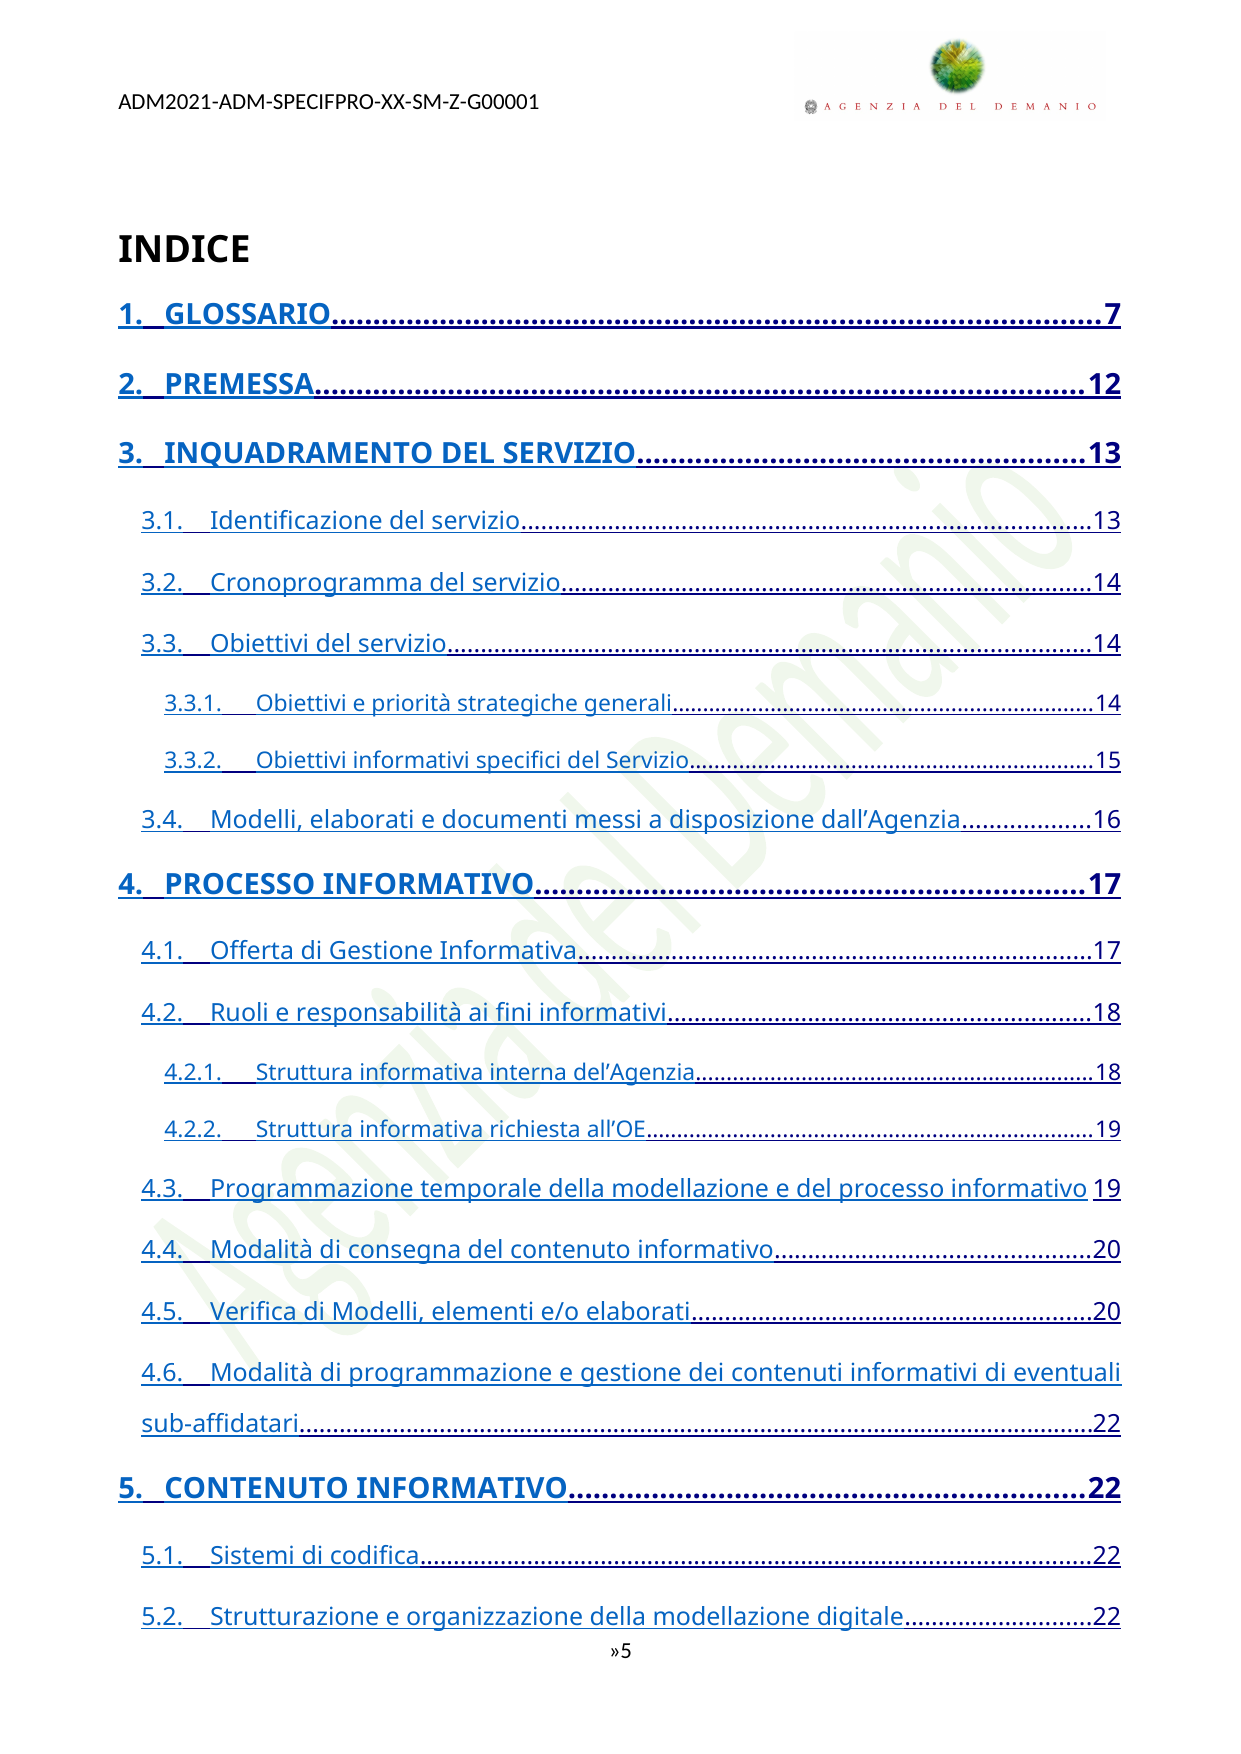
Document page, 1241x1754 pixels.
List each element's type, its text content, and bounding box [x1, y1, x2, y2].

text 4.2.1. Struttura informativa interna del’Agenzia 18 [540, 1056, 1122, 1087]
text 3.3.2. Obiettivi informativi specifici del Servizio 15 [164, 744, 634, 771]
text 4.4. Modalità di consegna del contenuto informativo 20 [185, 1232, 265, 1261]
text 1. GLOSSARIO 7 [118, 293, 1122, 333]
text 3.2. Cronoprogramma del servizio 14 [141, 564, 908, 593]
text 4.5. Verifica di Modelli, elementi e/o elaborati 20 [367, 1293, 1122, 1327]
text 4. PROCESSO INFORMATIVO 17 [498, 863, 655, 897]
text 3.3.2. Obiettivi informativi specifici del Servizio 15 [684, 744, 733, 771]
text 3.1. Identificazione del servizio 13 [985, 503, 1054, 532]
text 4.2.2. Struttura informativa richiesta all’OE 19 [386, 1113, 438, 1140]
text 3.4. Modelli, elaborati e documenti messi a disposizione dall’Agenzia 16 [141, 832, 594, 836]
text 5.2. Strutturazione e organizzazione della modellazione digitale 22 [141, 1599, 1122, 1633]
text 3.3.1. Obiettivi e priorità strategiche generali 14 [164, 687, 779, 714]
text 3.4. Modelli, elaborati e documenti messi a disposizione dall’Agenzia 16 [669, 802, 747, 831]
text 3.1. Identificazione del servizio 13 [141, 533, 956, 537]
text 4.1. Offerta di Gestione Informativa 17 [664, 933, 1122, 967]
text 4.1. Offerta di Gestione Informativa 17 [568, 933, 620, 962]
text 3. INQUADRAMENTO DEL SERVIZIO 13 [118, 433, 1122, 472]
text 5. CONTENUTO INFORMATIVO 22 [118, 1467, 1122, 1507]
text 3.3.2. Obiettivi informativi specifici del Servizio 15 [765, 744, 836, 771]
text 4. PROCESSO INFORMATIVO 17 [118, 899, 518, 903]
text 4.2. Ruoli e responsabilità ai fini informativi 18 [515, 994, 1122, 1028]
text 4.1. Offerta di Gestione Informativa 17 [527, 933, 577, 962]
text 3.1. Identificazione del servizio 13 [942, 503, 989, 532]
text INDICE [118, 222, 1122, 273]
text 4.5. Verifica di Modelli, elementi e/o elaborati 20 [141, 1293, 217, 1322]
text 3.2. Cronoprogramma del servizio 14 [909, 564, 969, 593]
text 4.4. Modalità di consegna del contenuto informativo 20 [299, 1232, 1122, 1266]
text 3.2. Cronoprogramma del servizio 14 [960, 564, 1012, 593]
table_cell Elementi Principali [299, 1293, 372, 1322]
text 4.6. Modalità di programmazione e gestione dei contenuti informativi di eventuali sub-affidatari 22 [141, 1386, 1122, 1440]
text 4.2.1. Struttura informativa interna del’Agenzia 18 [164, 1056, 385, 1082]
text 3.4. Modelli, elaborati e documenti messi a disposizione dall’Agenzia 16 [748, 802, 1122, 836]
text 3.3.1. Obiettivi e priorità strategiche generali 14 [828, 687, 892, 714]
text 4.6. Modalità di programmazione e gestione dei contenuti informativi di eventuali sub-affidatari 22 [141, 1355, 1122, 1384]
text 4. PROCESSO INFORMATIVO 17 [578, 880, 617, 897]
table_cell FORMA [240, 1355, 261, 1369]
text 4.2.1. Struttura informativa interna del’Agenzia 18 [450, 1056, 495, 1082]
table_cell Elementi Principali [198, 1293, 221, 1319]
text 2. PREMESSA 12 [118, 363, 1122, 403]
text 4.2.2. Struttura informativa richiesta all’OE 19 [348, 1113, 393, 1140]
text 3.3. Obiettivi del servizio 14 [949, 626, 1122, 660]
table_cell Elementi Principali [216, 1293, 307, 1322]
text 3.4. Modelli, elaborati e documenti messi a disposizione dall’Agenzia 16 [580, 802, 677, 831]
text 3.2. Cronoprogramma del servizio 14 [1003, 564, 1122, 598]
text 3.3.2. Obiettivi informativi specifici del Servizio 15 [829, 744, 1122, 776]
text 4. PROCESSO INFORMATIVO 17 [640, 863, 1122, 903]
text 4.2.1. Struttura informativa interna del’Agenzia 18 [411, 1056, 456, 1082]
text 4.3. Programmazione temporale della modellazione e del processo informativo 19 [141, 1171, 292, 1199]
text 3.3. Obiettivi del servizio 14 [141, 656, 799, 660]
text 3.3. Obiettivi del servizio 14 [919, 626, 969, 654]
text 5.1. Sistemi di codifica 22 [141, 1537, 1122, 1571]
text 3.1. Identificazione del servizio 13 [141, 503, 951, 532]
text 4.2.2. Struttura informativa richiesta all’OE 19 [164, 1113, 337, 1140]
text 4.2. Ruoli e responsabilità ai fini informativi 18 [480, 994, 582, 1023]
text 3.4. Modelli, elaborati e documenti messi a disposizione dall’Agenzia 16 [141, 802, 589, 831]
text 4.1. Offerta di Gestione Informativa 17 [141, 933, 518, 962]
text 3.3. Obiettivi del servizio 14 [141, 626, 896, 654]
text 4.2.2. Struttura informativa richiesta all’OE 19 [439, 1113, 1122, 1144]
text 4.2. Ruoli e responsabilità ai fini informativi 18 [141, 994, 445, 1023]
text 3.3.1. Obiettivi e priorità strategiche generali 14 [885, 687, 1122, 718]
text 4. PROCESSO INFORMATIVO 17 [118, 863, 512, 897]
text 4.3. Programmazione temporale della modellazione e del processo informativo 19 [383, 1171, 1122, 1204]
text 4.1. Offerta di Gestione Informativa 17 [606, 933, 656, 955]
text 3.1. Identificazione del servizio 13 [1051, 503, 1122, 537]
text 3.3.1. Obiettivi e priorità strategiche generali 14 [783, 687, 836, 714]
